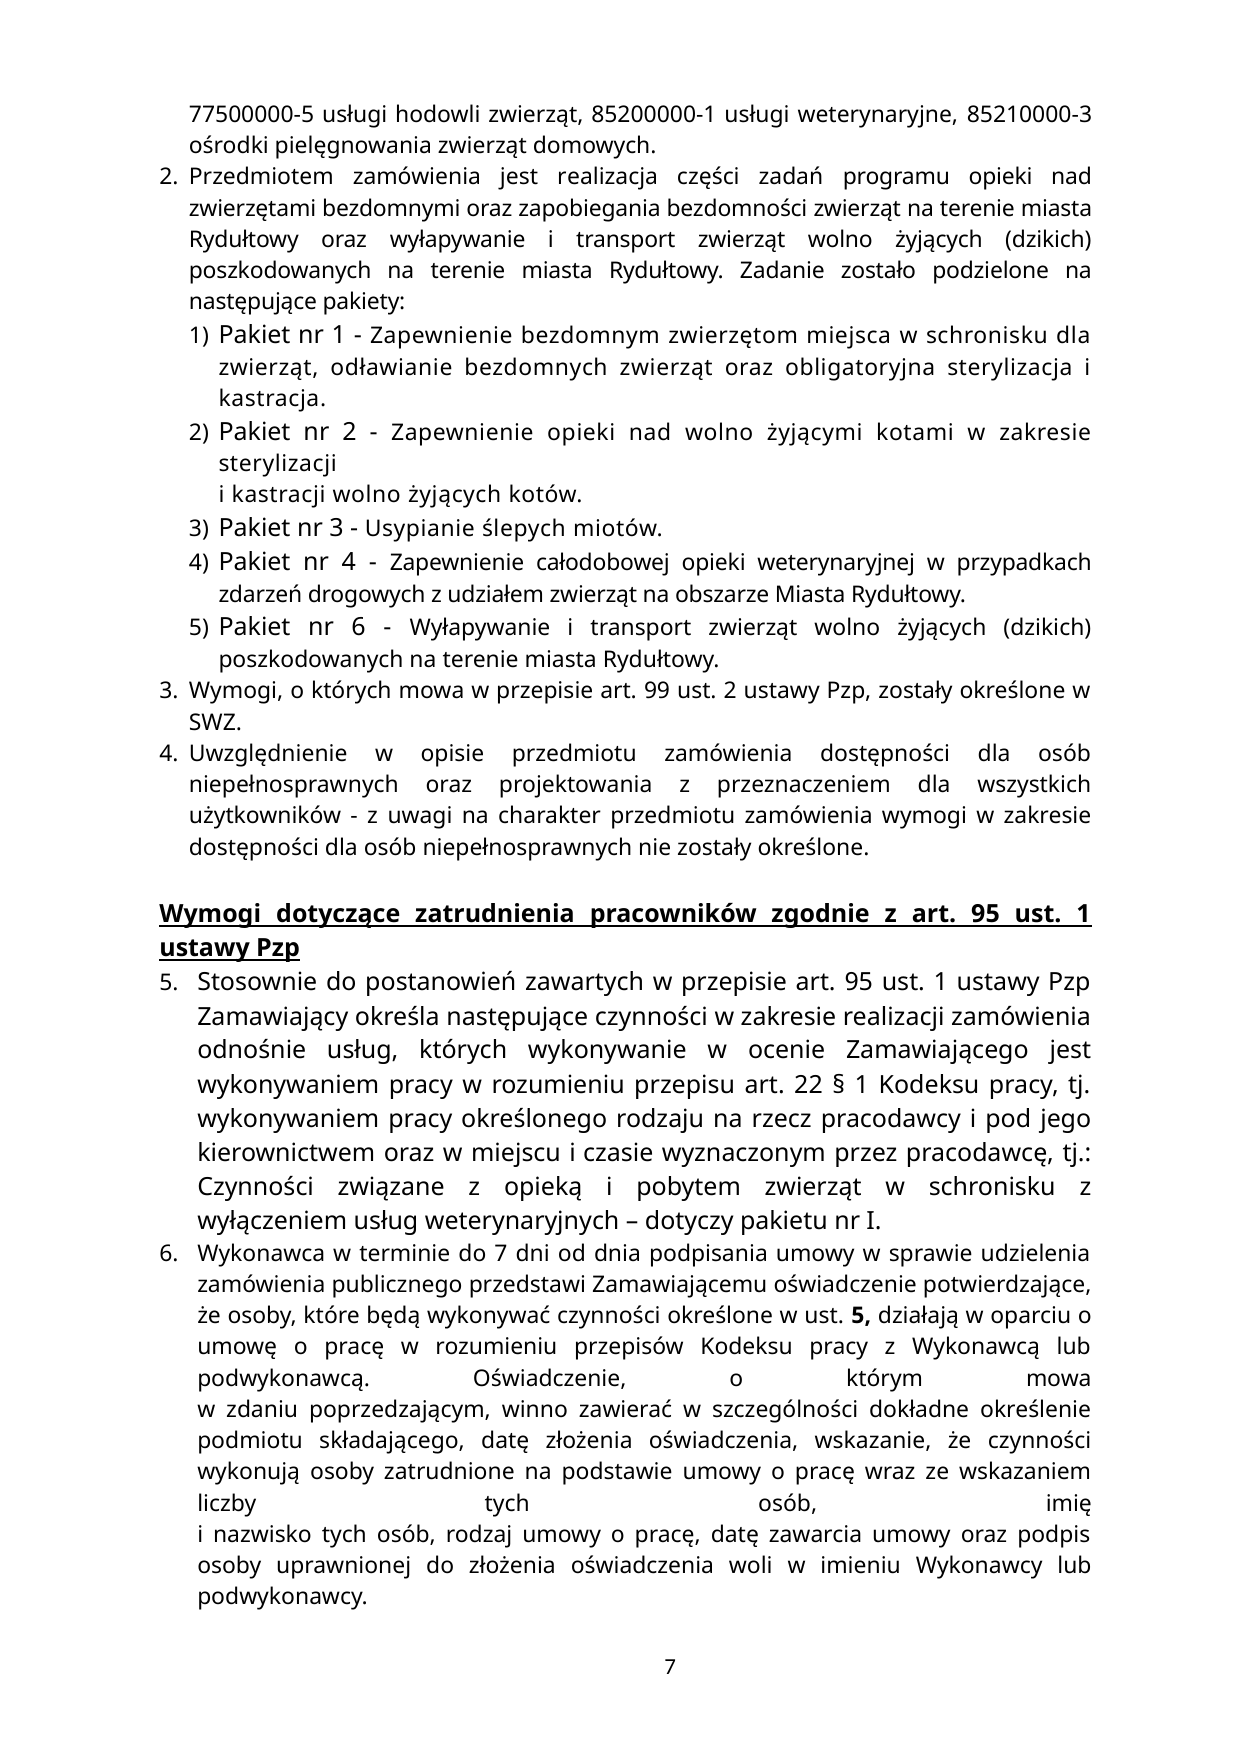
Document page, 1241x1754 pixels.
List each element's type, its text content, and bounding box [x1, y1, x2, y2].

list Pakiet nr 3 - Usypianie ślepych miotów. [189, 510, 1092, 544]
text ustawy Pzp [159, 927, 1092, 964]
list Stosownie do postanowień zawartych w przepisie art. 95 ust. 1 ustawy Pzp Zamawiający określa następujące czynności w zakresie realizacji zamówienia odnośnie usług, których wykonywanie w ocenie Zamawiającego jest wykonywaniem pracy w rozumieniu przepisu art. 22 § 1 Kodeksu pracy, tj. wykonywaniem pracy określonego rodzaju na rzecz pracodawcy i pod jego kierownictwem oraz w miejscu i czasie wyznaczonym przez pracodawcę, tj.: Czynności związane z opieką i pobytem zwierząt w schronisku z wyłączeniem usług weterynaryjnych – dotyczy pakietu nr I. [159, 964, 1092, 1237]
list Pakiet nr 6 - Wyłapywanie i transport zwierząt wolno żyjących (dzikich) poszkodowanych na terenie miasta Rydułtowy. [189, 609, 1092, 674]
list Uwzględnienie w opisie przedmiotu zamówienia dostępności dla osób niepełnosprawnych oraz projektowania z przeznaczeniem dla wszystkich użytkowników - z uwagi na charakter przedmiotu zamówienia wymogi w zakresie dostępności dla osób niepełnosprawnych nie zostały określone. [159, 737, 1092, 862]
list Przedmiotem zamówienia jest realizacja części zadań programu opieki nad zwierzętami bezdomnymi oraz zapobiegania bezdomności zwierząt na terenie miasta Rydułtowy oraz wyłapywanie i transport zwierząt wolno żyjących (dzikich) poszkodowanych na terenie miasta Rydułtowy. Zadanie zostało podzielone na następujące pakiety: [159, 160, 1092, 317]
list Wymogi, o których mowa w przepisie art. 99 ust. 2 ustawy Pzp, zostały określone w SWZ. [159, 674, 1092, 737]
list Wykonawca w terminie do 7 dni od dnia podpisania umowy w sprawie udzielenia zamówienia publicznego przedstawi Zamawiającemu oświadczenie potwierdzające, że osoby, które będą wykonywać czynności określone w ust. 5, działają w oparciu o umowę o pracę w rozumieniu przepisów Kodeksu pracy z Wykonawcą lub podwykonawcą. Oświadczenie, o którym mowa w zdaniu poprzedzającym, winno zawierać w szczególności dokładne określenie podmiotu składającego, datę złożenia oświadczenia, wskazanie, że czynności wykonują osoby zatrudnione na podstawie umowy o pracę wraz ze wskazaniem liczby tych osób, imię i nazwisko tych osób, rodzaj umowy o pracę, datę zawarcia umowy oraz podpis osoby uprawnionej do złożenia oświadczenia woli w imieniu Wykonawcy lub podwykonawcy. [159, 1237, 1092, 1612]
list 77500000-5 usługi hodowli zwierząt, 85200000-1 usługi weterynaryjne, 85210000-3 ośrodki pielęgnowania zwierząt domowych. [159, 98, 1092, 160]
list Pakiet nr 2 - Zapewnienie opieki nad wolno żyjącymi kotami w zakresie sterylizacji i kastracji wolno żyjących kotów. [189, 413, 1092, 510]
list Pakiet nr 4 - Zapewnienie całodobowej opieki weterynaryjnej w przypadkach zdarzeń drogowych z udziałem zwierząt na obszarze Miasta Rydułtowy. [189, 544, 1092, 609]
list Pakiet nr 1 - Zapewnienie bezdomnym zwierzętom miejsca w schronisku dla zwierząt, odławianie bezdomnych zwierząt oraz obligatoryjna sterylizacja i kastracja. [189, 317, 1092, 413]
text Wymogi dotyczące zatrudnienia pracowników zgodnie z art. 95 ust. 1 [159, 896, 1092, 925]
